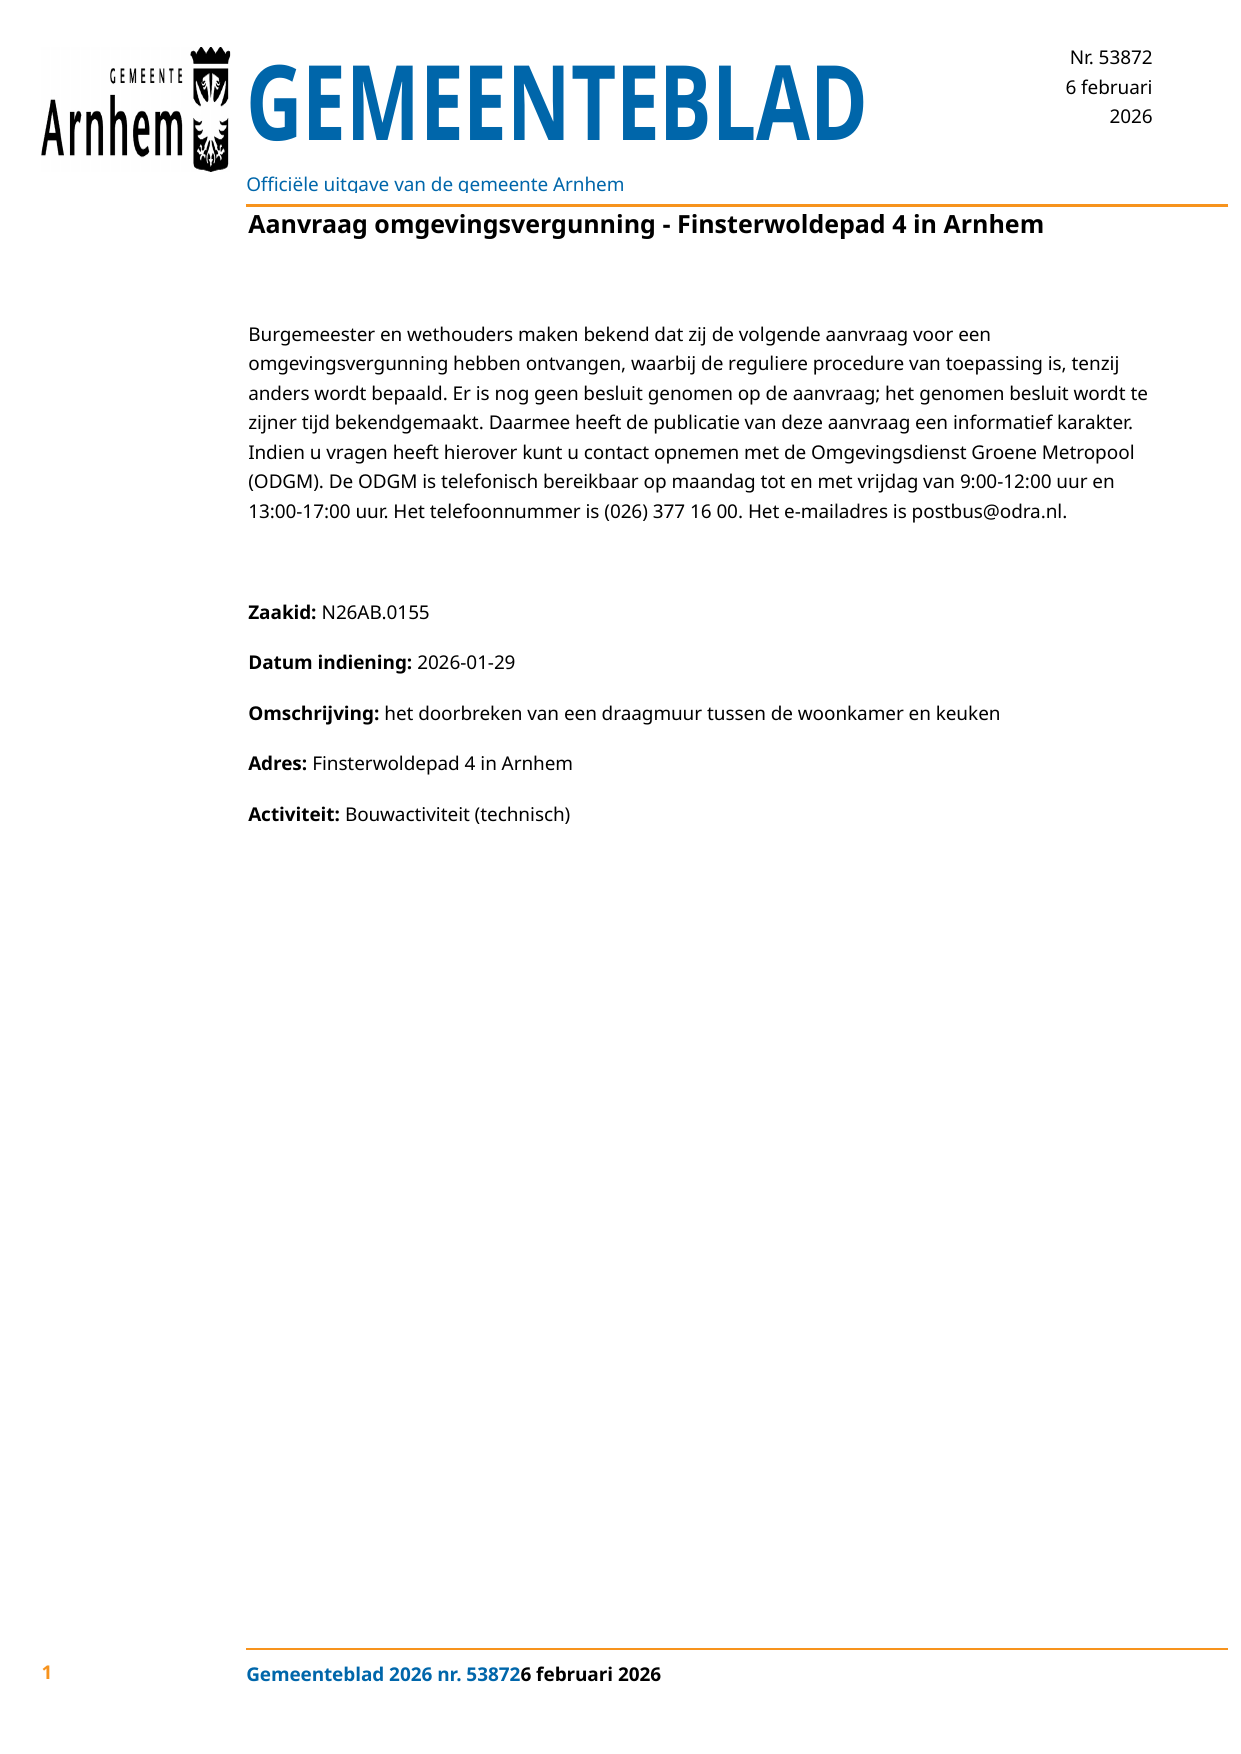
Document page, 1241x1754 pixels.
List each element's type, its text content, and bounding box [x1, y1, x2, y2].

text Zaakid: N26AB.0155 [248, 599, 1152, 625]
text Activiteit: Bouwactiviteit (technisch) [248, 801, 1152, 826]
picture [41, 47, 231, 172]
text Omschrijving: het doorbreken van een draagmuur tussen de woonkamer en keuken [248, 700, 1152, 726]
text Aanvraag omgevingsvergunning - Finsterwoldepad 4 in Arnhem [248, 207, 1152, 241]
text Datum indiening: 2026-01-29 [248, 649, 1152, 675]
text Burgemeester en wethouders maken bekend dat zij de volgende aanvraag voor een omgevingsvergunning hebben ontvangen, waarbij de reguliere procedure van toepassing is, tenzij anders wordt bepaald. Er is nog geen besluit genomen op de aanvraag; het genomen besluit wordt te zijner tijd bekendgemaakt. Daarmee heeft de publicatie van deze aanvraag een informatief karakter. Indien u vragen heeft hierover kunt u contact opnemen met de Omgevingsdienst Groene Metropool (ODGM). De ODGM is telefonisch bereikbaar op maandag tot en met vrijdag van 9:00-12:00 uur en 13:00-17:00 uur. Het telefoonnummer is (026) 377 16 00. Het e-mailadres is postbus@odra.nl. [248, 321, 1152, 524]
text Adres: Finsterwoldepad 4 in Arnhem [248, 750, 1152, 776]
